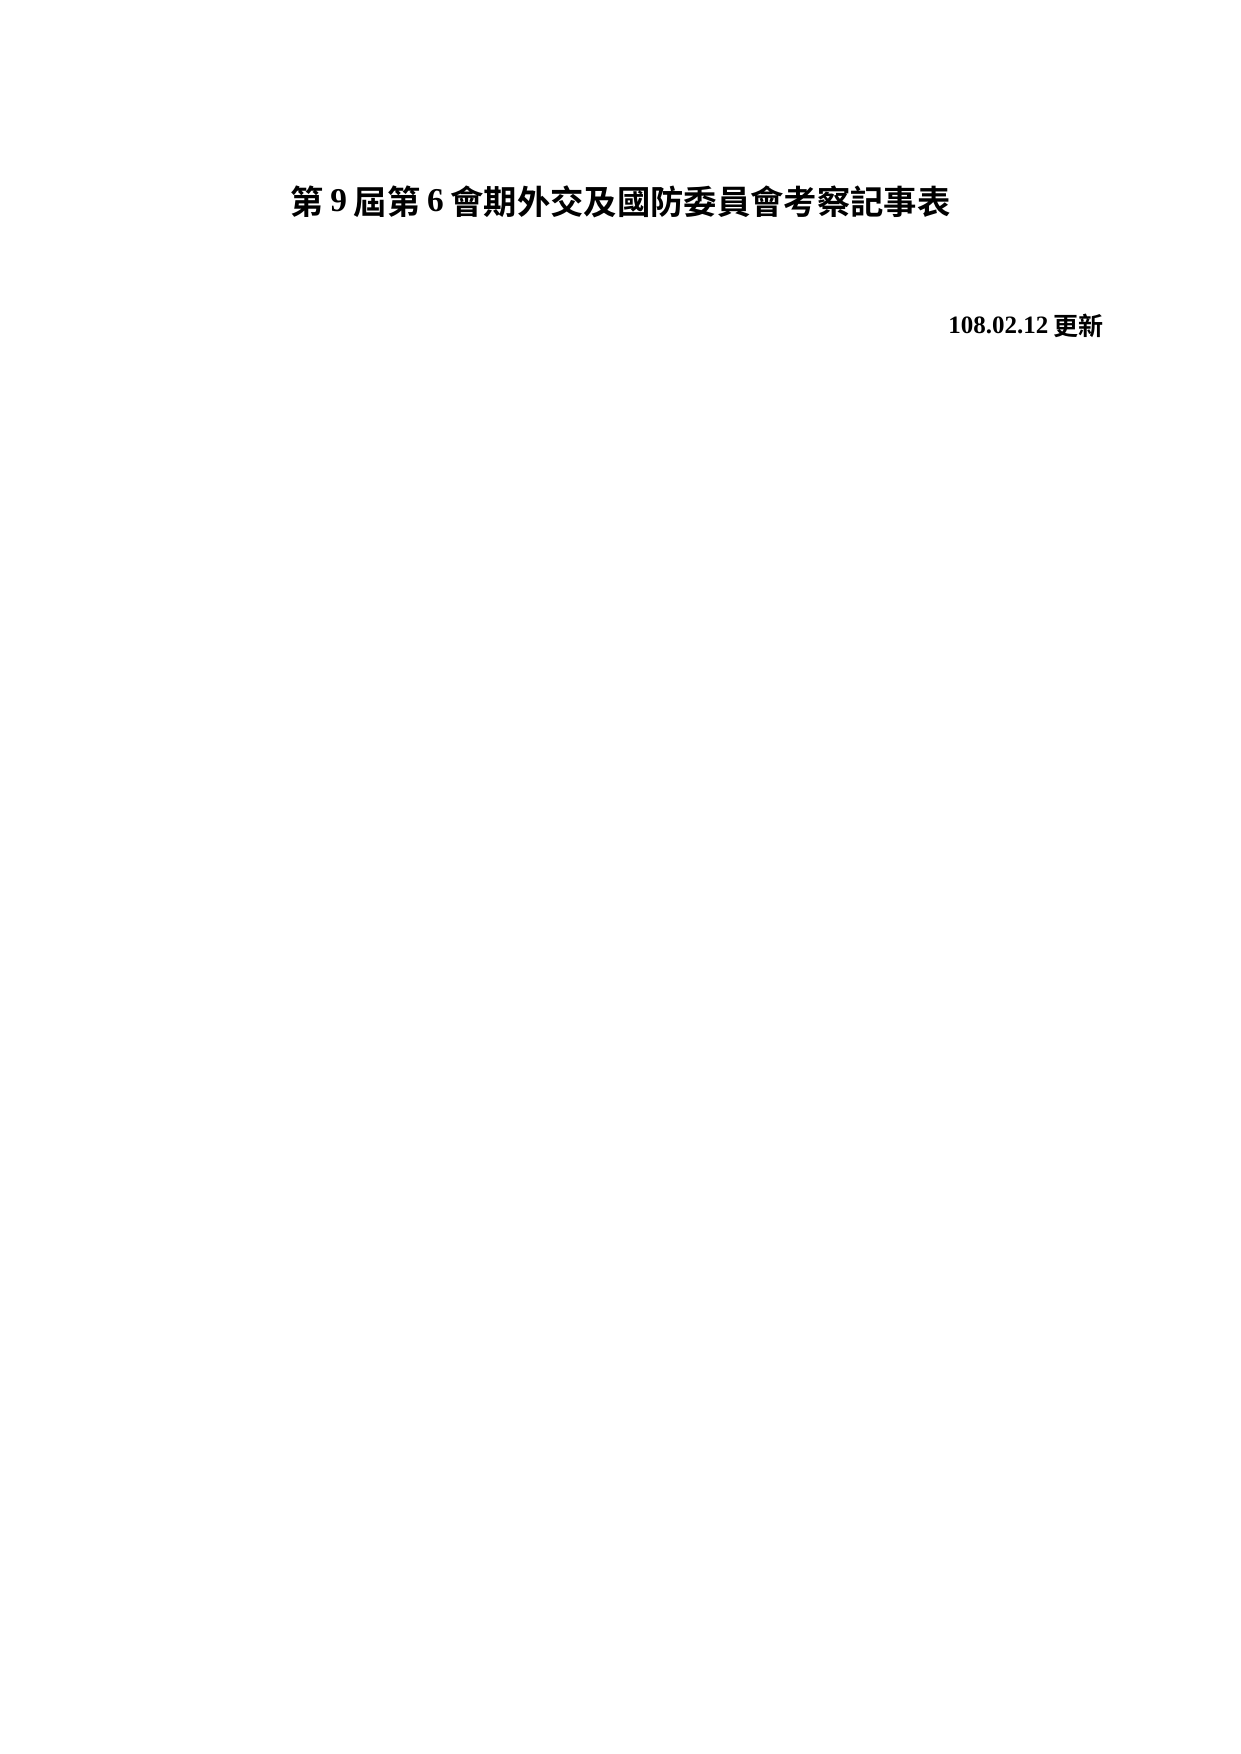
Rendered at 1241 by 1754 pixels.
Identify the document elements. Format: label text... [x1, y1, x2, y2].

text 第9屆第6會期外交及國防委員會考察記事表 [187, 158, 1053, 221]
text 108.02.12更新 [187, 283, 1103, 346]
